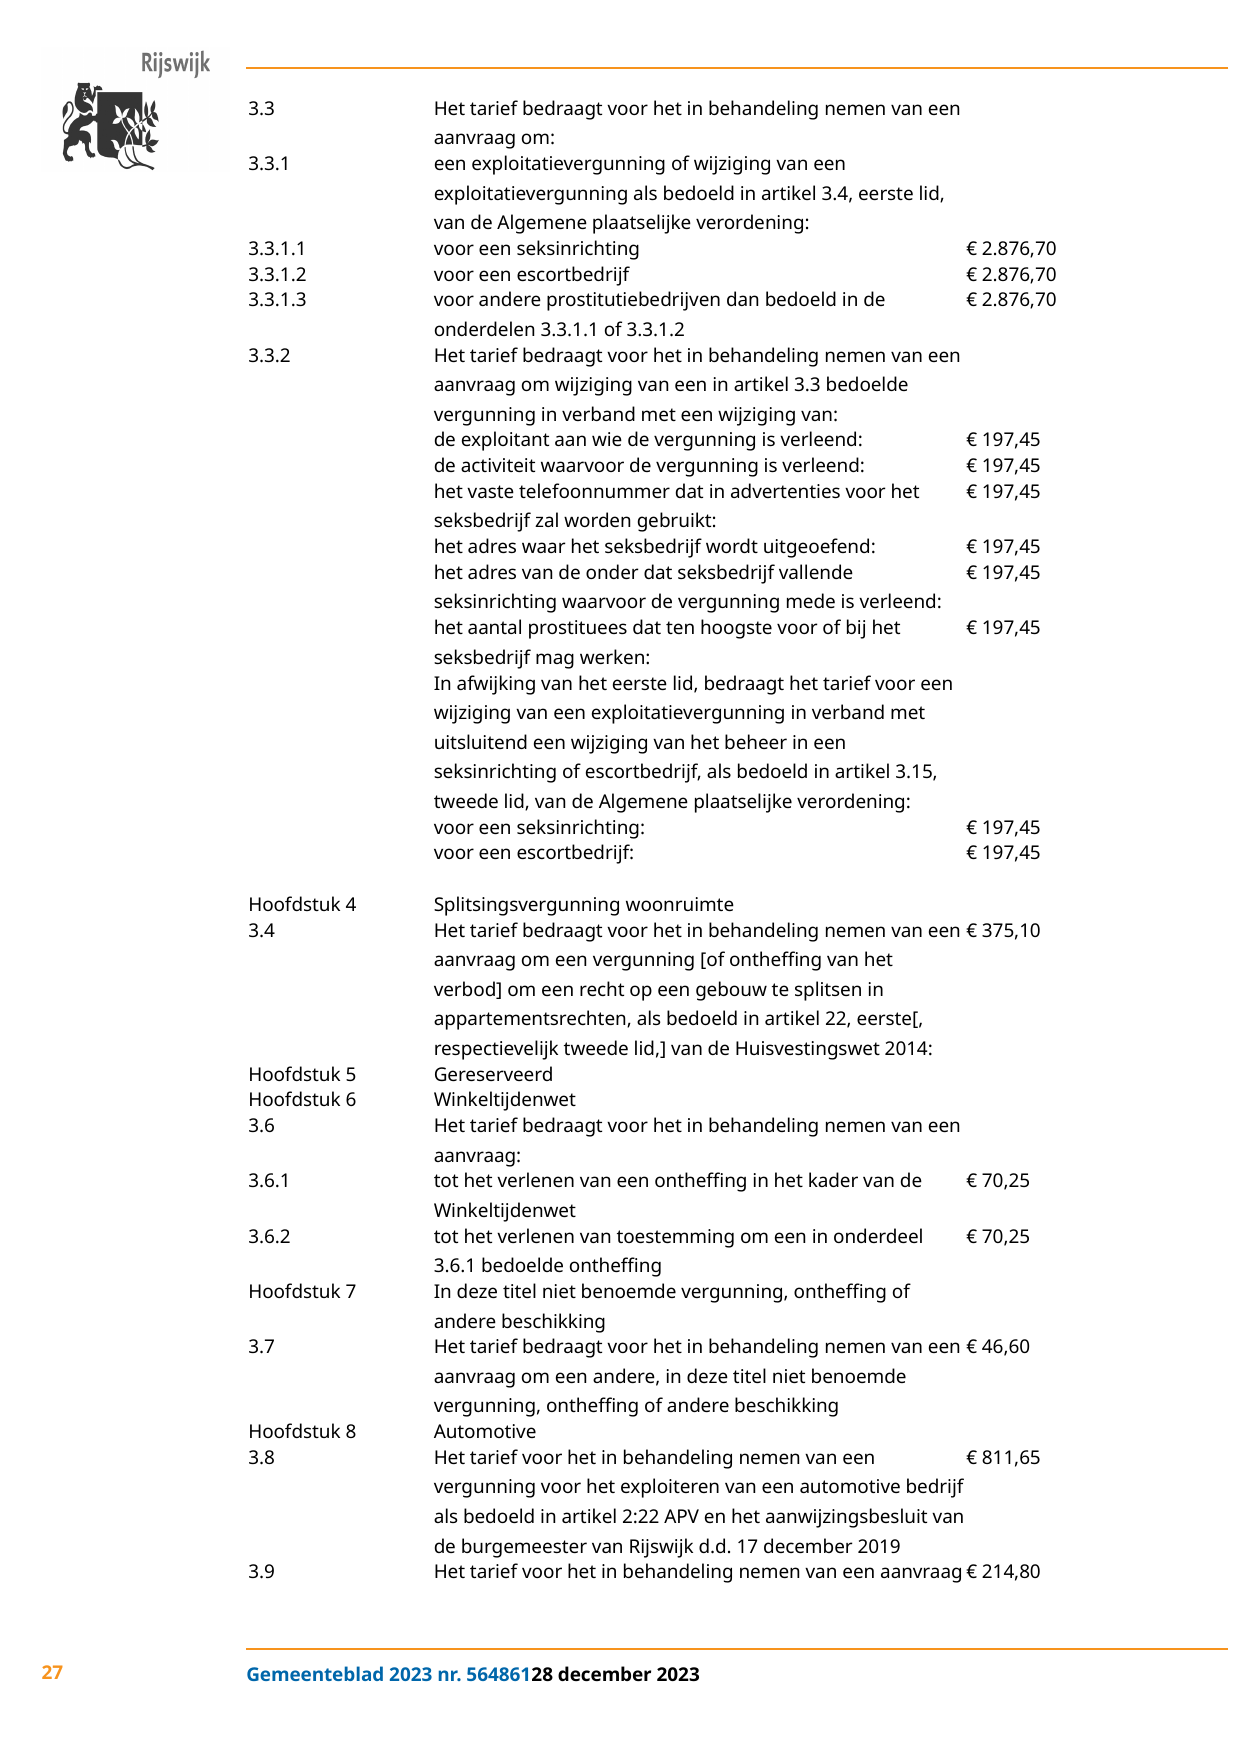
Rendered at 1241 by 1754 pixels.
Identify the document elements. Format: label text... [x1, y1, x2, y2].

table_cell tot het verlenen van toestemming om een in onderdeel 3.6.1 bedoelde ontheffing [434, 1223, 966, 1278]
table_cell de exploitant aan wie de vergunning is verleend: [434, 427, 966, 452]
table_cell [248, 534, 433, 559]
table_cell [966, 1278, 1152, 1333]
table_cell Het tarief voor het in behandeling nemen van een aanvraag [434, 1559, 966, 1584]
table_cell [248, 478, 433, 533]
table_cell In deze titel niet benoemde vergunning, ontheffing of andere beschikking [434, 1278, 966, 1333]
table_cell € 70,25 [966, 1223, 1152, 1278]
table_cell € 197,45 [966, 534, 1152, 559]
table_cell € 197,45 [966, 615, 1152, 670]
table_cell 3.6 [248, 1112, 433, 1168]
table_cell [966, 1061, 1152, 1087]
table_cell € 197,45 [966, 814, 1152, 839]
table_cell 3.3.1.1 [248, 235, 433, 261]
table_cell [248, 615, 433, 670]
table_cell voor andere prostitutiebedrijven dan bedoeld in de onderdelen 3.3.1.1 of 3.3.1.2 [434, 286, 966, 342]
table_cell Hoofdstuk 5 [248, 1061, 433, 1087]
table_cell Het tarief bedraagt voor het in behandeling nemen van een aanvraag: [434, 1112, 966, 1168]
table_cell 3.3.1 [248, 150, 433, 235]
table_cell € 46,60 [966, 1334, 1152, 1418]
table_cell de activiteit waarvoor de vergunning is verleend: [434, 453, 966, 478]
table_cell € 197,45 [966, 427, 1152, 452]
table_cell Hoofdstuk 4 [248, 891, 433, 917]
table_cell 3.8 [248, 1444, 433, 1559]
table_cell [966, 1112, 1152, 1168]
table_cell [248, 840, 433, 865]
table_cell [248, 453, 433, 478]
table_cell een exploitatievergunning of wijziging van een exploitatievergunning als bedoeld in artikel 3.4, eerste lid, van de Algemene plaatselijke verordening: [434, 150, 966, 235]
table_cell 3.9 [248, 1559, 433, 1584]
table_cell [248, 814, 433, 839]
table_cell [966, 891, 1152, 917]
table_cell [966, 1087, 1152, 1112]
table_cell € 197,45 [966, 840, 1152, 865]
table_cell het vaste telefoonnummer dat in advertenties voor het seksbedrijf zal worden gebruikt: [434, 478, 966, 533]
table_cell Het tarief bedraagt voor het in behandeling nemen van een aanvraag om een andere, in deze titel niet benoemde vergunning, ontheffing of andere beschikking [434, 1334, 966, 1418]
table_cell 3.4 [248, 917, 433, 1061]
table_cell voor een seksinrichting [434, 235, 966, 261]
table_cell 3.3.1.3 [248, 286, 433, 342]
table_cell het aantal prostituees dat ten hoogste voor of bij het seksbedrijf mag werken: [434, 615, 966, 670]
table_cell Het tarief bedraagt voor het in behandeling nemen van een aanvraag om een vergunning [of ontheffing van het verbod] om een recht op een gebouw te splitsen in appartementsrechten, als bedoeld in artikel 22, eerste[, respectievelijk tweede lid,] van de Huisvestingswet 2014: [434, 917, 966, 1061]
table_cell € 375,10 [966, 917, 1152, 1061]
table_cell voor een escortbedrijf [434, 261, 966, 286]
table_cell het adres van de onder dat seksbedrijf vallende seksinrichting waarvoor de vergunning mede is verleend: [434, 559, 966, 614]
table_cell Winkeltijdenwet [434, 1087, 966, 1112]
table_cell Het tarief bedraagt voor het in behandeling nemen van een aanvraag om: [434, 95, 966, 150]
table_cell € 2.876,70 [966, 286, 1152, 342]
table_cell € 197,45 [966, 559, 1152, 614]
table_cell Hoofdstuk 8 [248, 1419, 433, 1444]
picture [41, 47, 231, 172]
table_cell het adres waar het seksbedrijf wordt uitgeoefend: [434, 534, 966, 559]
table_cell Het tarief bedraagt voor het in behandeling nemen van een aanvraag om wijziging van een in artikel 3.3 bedoelde vergunning in verband met een wijziging van: [434, 342, 966, 427]
table_cell [434, 865, 966, 891]
table_cell [248, 427, 433, 452]
table_cell € 70,25 [966, 1168, 1152, 1223]
table_cell Het tarief voor het in behandeling nemen van een vergunning voor het exploiteren van een automotive bedrijf als bedoeld in artikel 2:22 APV en het aanwijzingsbesluit van de burgemeester van Rijswijk d.d. 17 december 2019 [434, 1444, 966, 1559]
table_cell Hoofdstuk 7 [248, 1278, 433, 1333]
table_cell [966, 1419, 1152, 1444]
table_cell € 811,65 [966, 1444, 1152, 1559]
table_cell In afwijking van het eerste lid, bedraagt het tarief voor een wijziging van een exploitatievergunning in verband met uitsluitend een wijziging van het beheer in een seksinrichting of escortbedrijf, als bedoeld in artikel 3.15, tweede lid, van de Algemene plaatselijke verordening: [434, 670, 966, 814]
table_cell Splitsingsvergunning woonruimte [434, 891, 966, 917]
table_cell € 2.876,70 [966, 235, 1152, 261]
table_cell voor een escortbedrijf: [434, 840, 966, 865]
table_cell [966, 95, 1152, 150]
table_cell € 214,80 [966, 1559, 1152, 1584]
table_cell Hoofdstuk 6 [248, 1087, 433, 1112]
table_cell 3.3 [248, 95, 433, 150]
table_cell [966, 670, 1152, 814]
table_cell [966, 865, 1152, 891]
table_cell € 197,45 [966, 478, 1152, 533]
table_cell tot het verlenen van een ontheffing in het kader van de Winkeltijdenwet [434, 1168, 966, 1223]
table_cell Gereserveerd [434, 1061, 966, 1087]
table_cell [248, 865, 433, 891]
table_cell [248, 559, 433, 614]
table_cell 3.7 [248, 1334, 433, 1418]
table_cell € 197,45 [966, 453, 1152, 478]
table_cell 3.6.1 [248, 1168, 433, 1223]
table_cell [248, 670, 433, 814]
table_cell 3.3.1.2 [248, 261, 433, 286]
table_cell 3.3.2 [248, 342, 433, 427]
table_cell € 2.876,70 [966, 261, 1152, 286]
table_cell 3.6.2 [248, 1223, 433, 1278]
table_cell Automotive [434, 1419, 966, 1444]
table_cell voor een seksinrichting: [434, 814, 966, 839]
table_cell [966, 342, 1152, 427]
table_cell [966, 150, 1152, 235]
